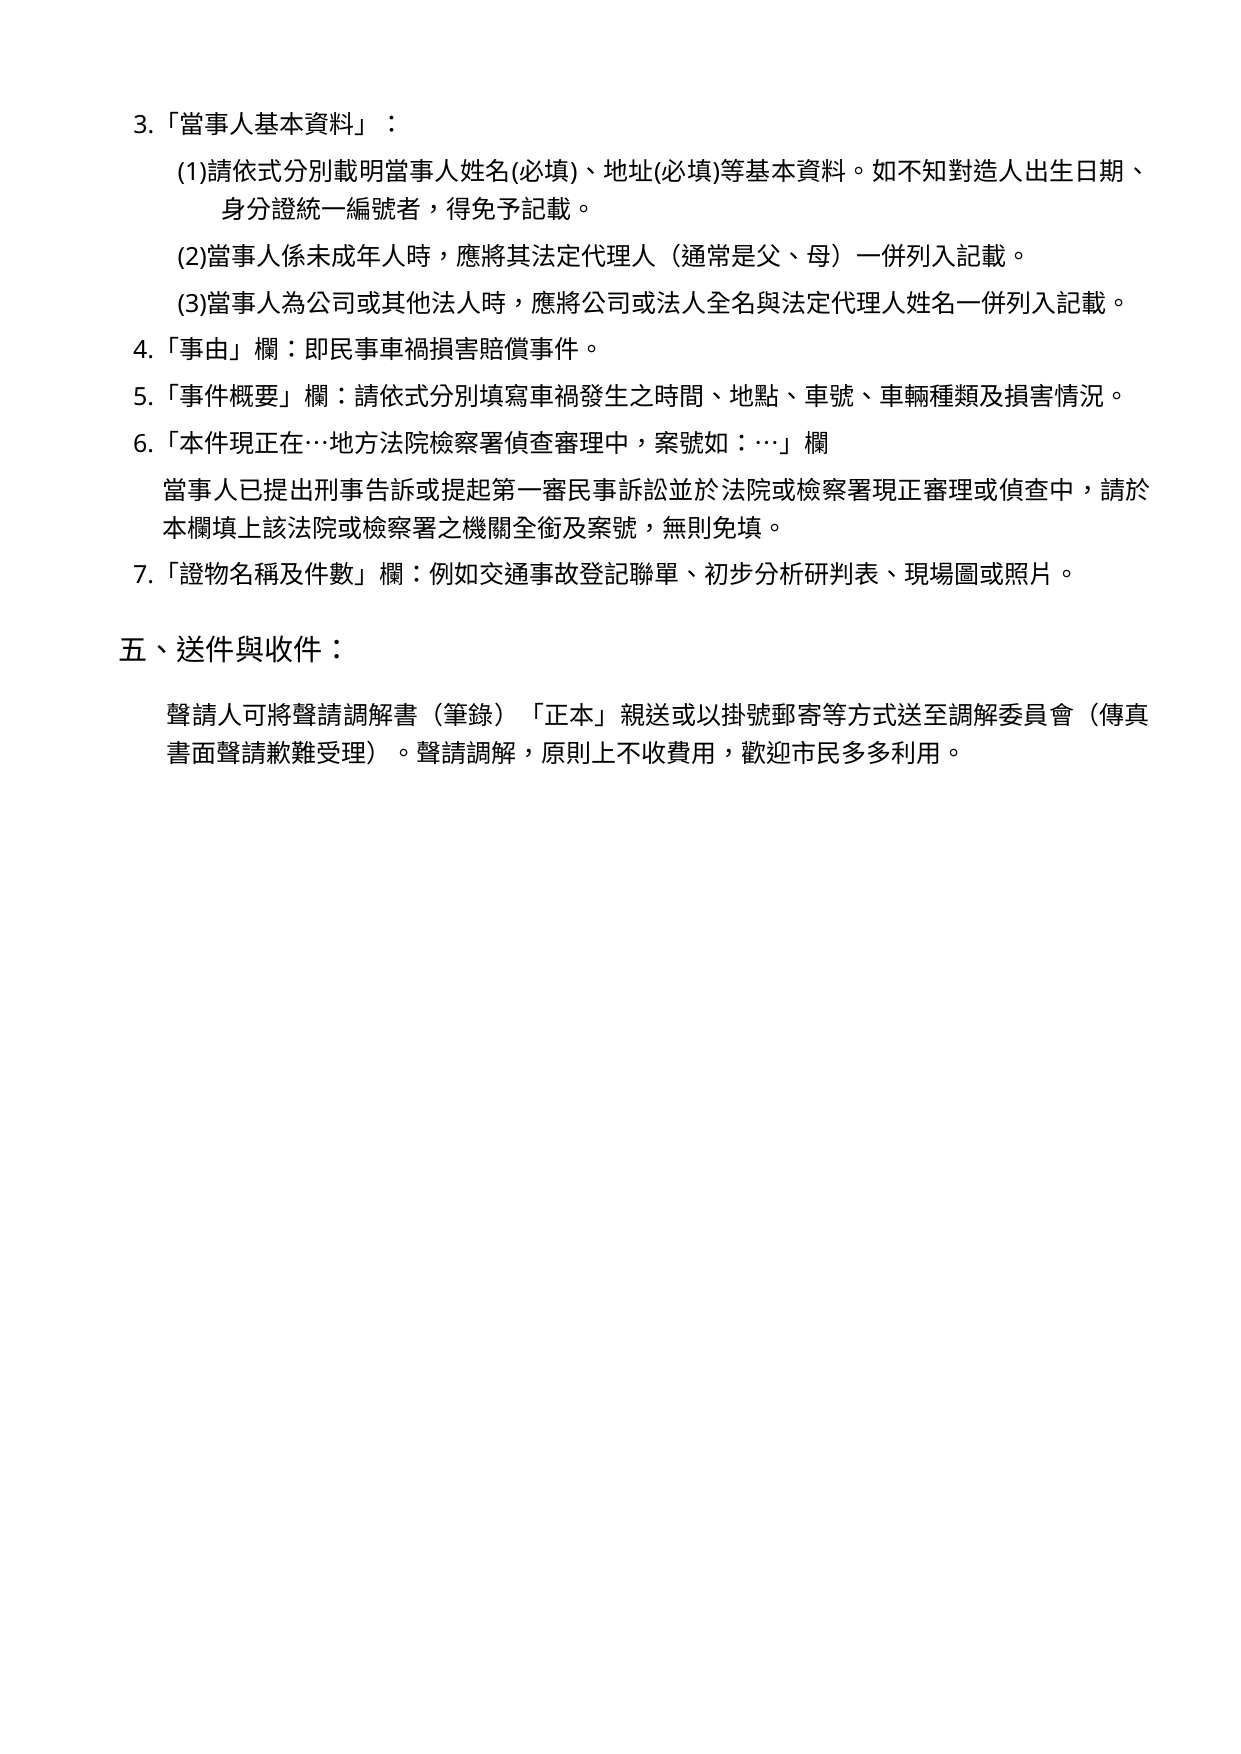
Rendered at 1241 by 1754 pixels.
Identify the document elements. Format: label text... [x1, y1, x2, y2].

text 3.「當事人基本資料」： [133, 104, 1152, 142]
text 五、送件與收件： [118, 611, 1152, 686]
text 7.「證物名稱及件數」欄：例如交通事故登記聯單、初步分析研判表、現場圖或照片。 [118, 554, 1152, 592]
text 聲請人可將聲請調解書（筆錄）「正本」親送或以掛號郵寄等方式送至調解委員會（傳真書面聲請歉難受理）。聲請調解，原則上不收費用，歡迎市民多多利用。 [167, 695, 1152, 770]
text 當事人已提出刑事告訴或提起第一審民事訴訟並於法院或檢察署現正審理或偵查中，請於本欄填上該法院或檢察署之機關全銜及案號，無則免填。 [162, 470, 1152, 545]
text (2)當事人係未成年人時，應將其法定代理人（通常是父、母）一併列入記載。 [177, 236, 1152, 273]
text 6.「本件現正在…地方法院檢察署偵查審理中，案號如：…」欄 [118, 423, 1152, 461]
text (1)請依式分別載明當事人姓名(必填)、地址(必填)等基本資料。如不知對造人出生日期、身分證統一編號者，得免予記載。 [177, 151, 1152, 226]
text 4.「事由」欄：即民事車禍損害賠償事件。 [118, 329, 1152, 367]
text 5.「事件概要」欄：請依式分別填寫車禍發生之時間、地點、車號、車輛種類及損害情況。 [118, 376, 1152, 414]
text (3)當事人為公司或其他法人時，應將公司或法人全名與法定代理人姓名一併列入記載。 [177, 282, 1152, 320]
